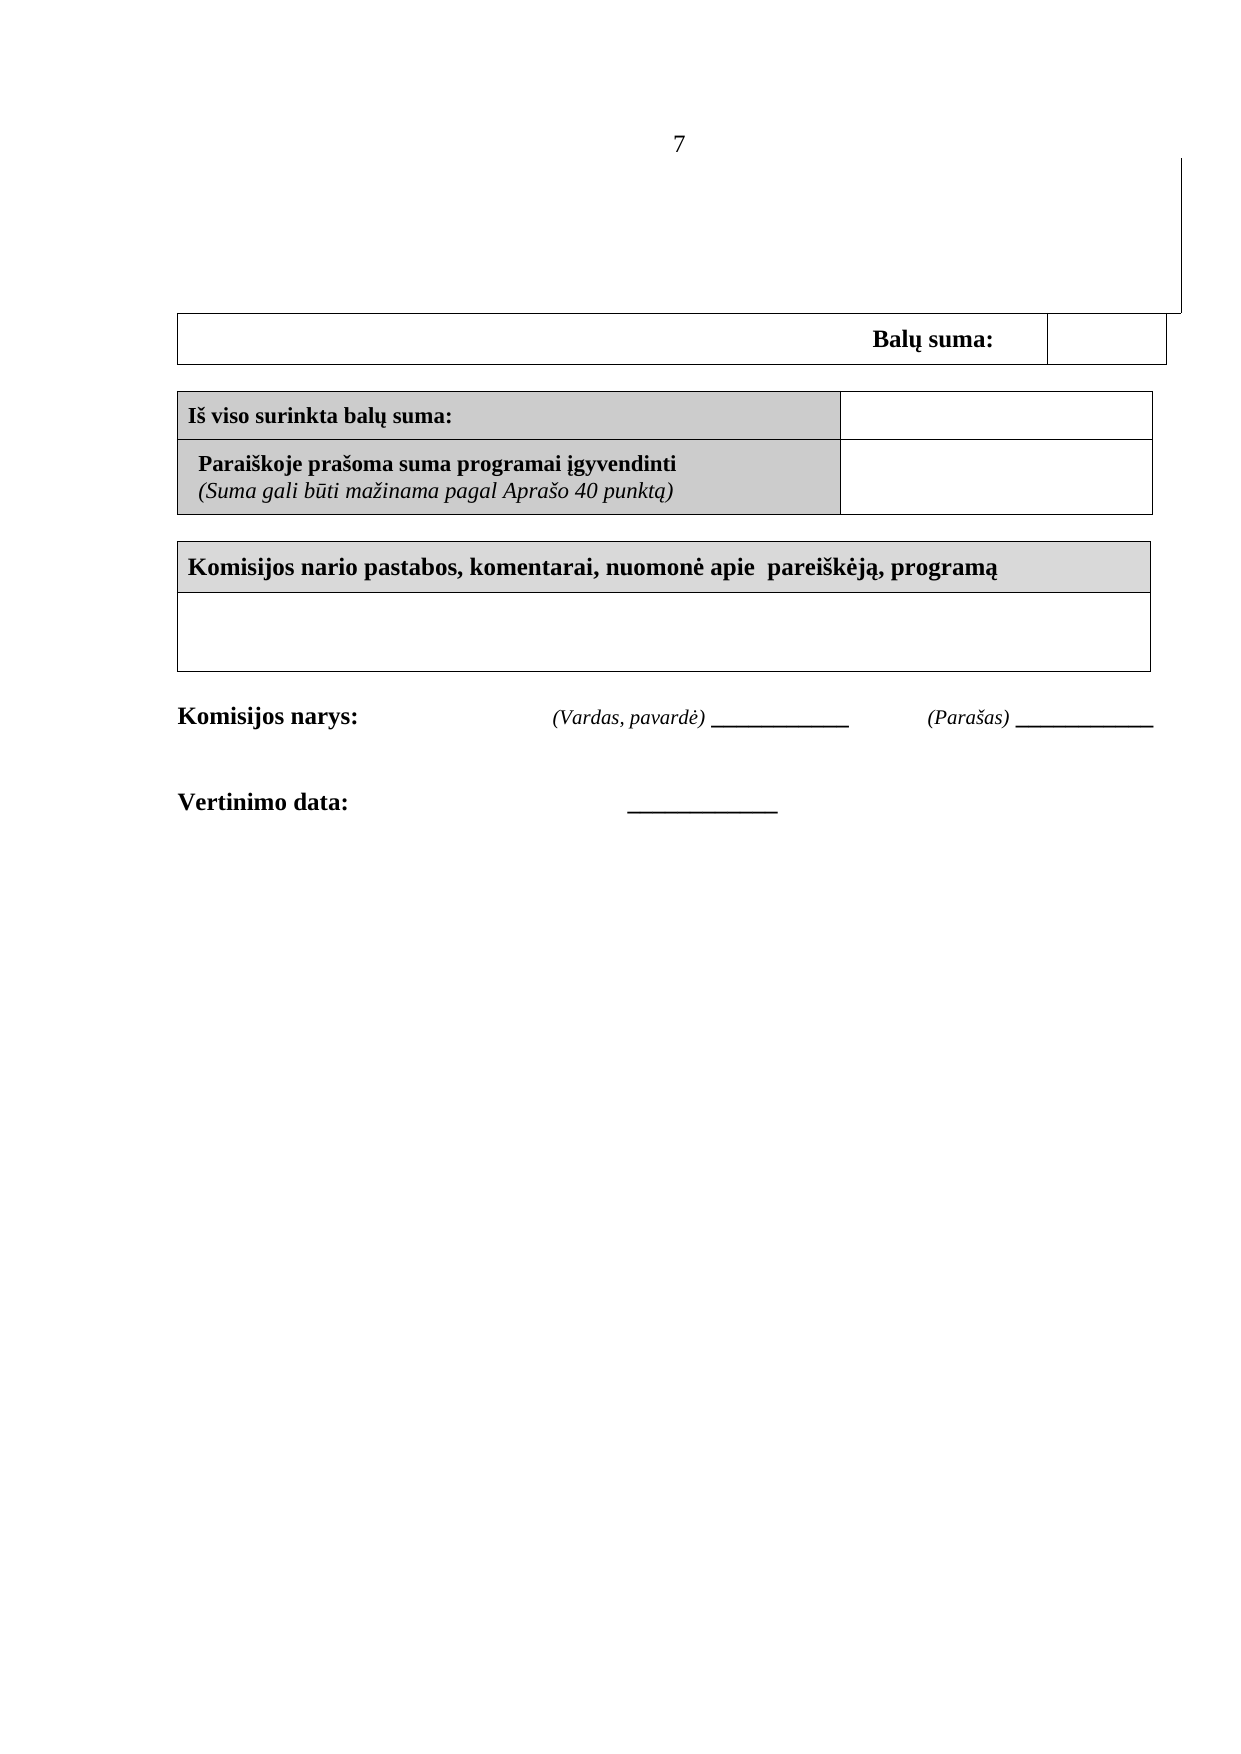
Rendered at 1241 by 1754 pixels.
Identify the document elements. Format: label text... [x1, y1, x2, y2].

table_header [841, 392, 1152, 439]
text Komisijos narys: (Vardas, pavardė) ___________ (Parašas) ___________ [177, 701, 1181, 729]
table_cell [178, 593, 1150, 671]
text Vertinimo data: ____________ [177, 787, 1181, 816]
table_header Komisijos nario pastabos, komentarai, nuomonė apie pareiškėją, programą [178, 542, 1150, 592]
table_cell [1048, 314, 1166, 363]
table_cell Paraiškoje prašoma suma programai įgyvendinti (Suma gali būti mažinama pagal Aprašo 40 punktą) [178, 440, 840, 514]
table_cell [841, 440, 1152, 514]
table_header Iš viso surinkta balų suma: [178, 392, 840, 439]
table_cell Balų suma: [178, 314, 1047, 363]
